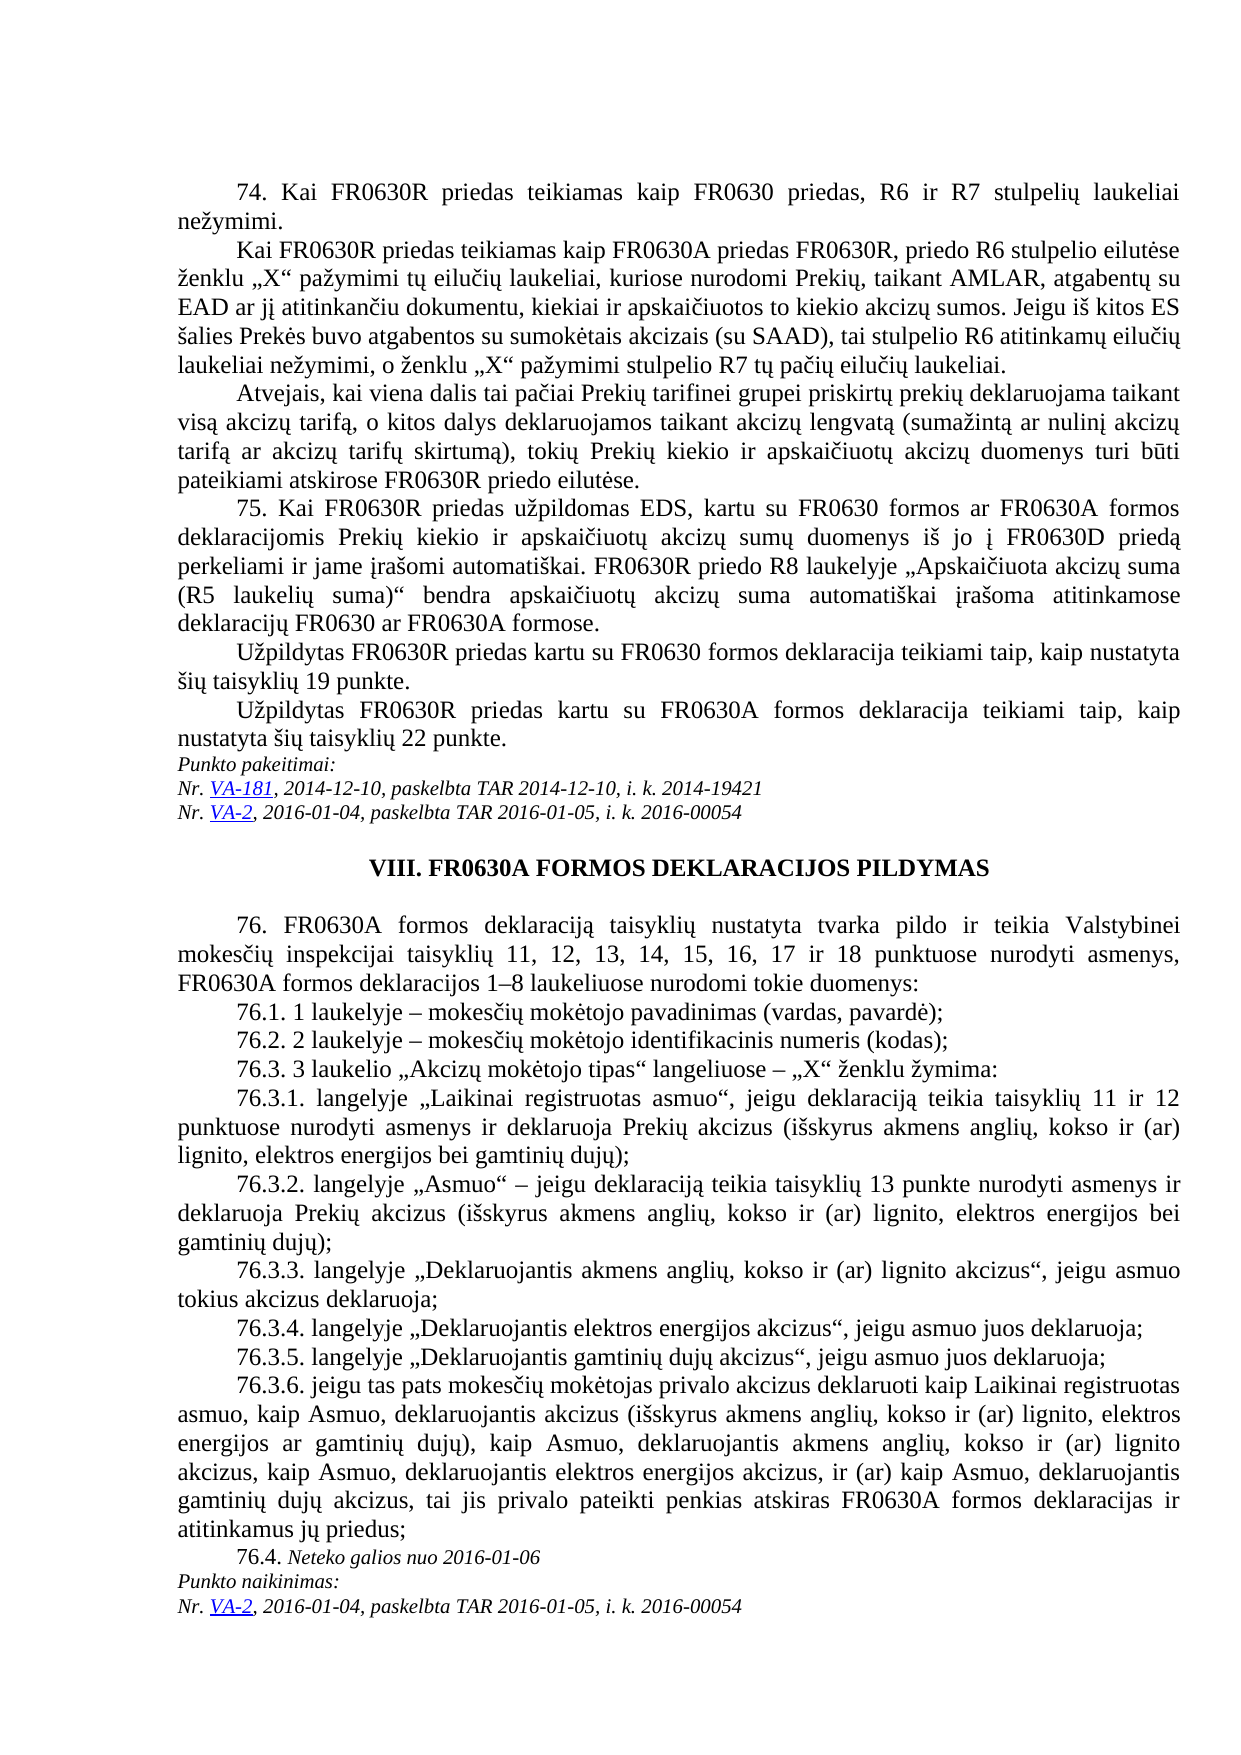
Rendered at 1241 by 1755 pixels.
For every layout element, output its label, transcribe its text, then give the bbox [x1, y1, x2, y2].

text Atvejais, kai viena dalis tai pačiai Prekių tarifinei grupei priskirtų prekių deklaruojama taikant visą akcizų tarifą, o kitos dalys deklaruojamos taikant akcizų lengvatą (sumažintą ar nulinį akcizų tarifą ar akcizų tarifų skirtumą), tokių Prekių kiekio ir apskaičiuotų akcizų duomenys turi būti pateikiami atskirose FR0630R priedo eilutėse. [177, 378, 1181, 493]
text Kai FR0630R priedas teikiamas kaip FR0630A priedas FR0630R, priedo R6 stulpelio eilutėse ženklu „X“ pažymimi tų eilučių laukeliai, kuriose nurodomi Prekių, taikant AMLAR, atgabentų su EAD ar jį atitinkančiu dokumentu, kiekiai ir apskaičiuotos to kiekio akcizų sumos. Jeigu iš kitos ES šalies Prekės buvo atgabentos su sumokėtais akcizais (su SAAD), tai stulpelio R6 atitinkamų eilučių laukeliai nežymimi, o ženklu „X“ pažymimi stulpelio R7 tų pačių eilučių laukeliai. [177, 235, 1181, 378]
text Nr. VA-2, 2016-01-04, paskelbta TAR 2016-01-05, i. k. 2016-00054 [177, 1593, 1181, 1618]
text 76.2. 2 laukelyje – mokesčių mokėtojo identifikacinis numeris (kodas); [177, 1026, 1181, 1054]
text Nr. VA-2, 2016-01-04, paskelbta TAR 2016-01-05, i. k. 2016-00054 [177, 800, 1181, 824]
text 76.1. 1 laukelyje – mokesčių mokėtojo pavadinimas (vardas, pavardė); [177, 997, 1181, 1026]
text 75. Kai FR0630R priedas užpildomas EDS, kartu su FR0630 formos ar FR0630A formos deklaracijomis Prekių kiekio ir apskaičiuotų akcizų sumų duomenys iš jo į FR0630D priedą perkeliami ir jame įrašomi automatiškai. FR0630R priedo R8 laukelyje „Apskaičiuota akcizų suma (R5 laukelių suma)“ bendra apskaičiuotų akcizų suma automatiškai įrašoma atitinkamose deklaracijų FR0630 ar FR0630A formose. [177, 493, 1181, 637]
text 76.4. Neteko galios nuo 2016-01-06 [177, 1543, 1181, 1569]
text 76.3.2. langelyje „Asmuo“ – jeigu deklaraciją teikia taisyklių 13 punkte nurodyti asmenys ir deklaruoja Prekių akcizus (išskyrus akmens anglių, kokso ir (ar) lignito, elektros energijos bei gamtinių dujų); [177, 1169, 1181, 1256]
text 76.3.5. langelyje „Deklaruojantis gamtinių dujų akcizus“, jeigu asmuo juos deklaruoja; [177, 1342, 1181, 1371]
text 74. Kai FR0630R priedas teikiamas kaip FR0630 priedas, R6 ir R7 stulpelių laukeliai nežymimi. [177, 177, 1181, 235]
text Užpildytas FR0630R priedas kartu su FR0630A formos deklaracija teikiami taip, kaip nustatyta šių taisyklių 22 punkte. [177, 695, 1181, 752]
text 76.3.3. langelyje „Deklaruojantis akmens anglių, kokso ir (ar) lignito akcizus“, jeigu asmuo tokius akcizus deklaruoja; [177, 1256, 1181, 1313]
text 76. FR0630A formos deklaraciją taisyklių nustatyta tvarka pildo ir teikia Valstybinei mokesčių inspekcijai taisyklių 11, 12, 13, 14, 15, 16, 17 ir 18 punktuose nurodyti asmenys, FR0630A formos deklaracijos 1–8 laukeliuose nurodomi tokie duomenys: [177, 911, 1181, 997]
text 76.3.6. jeigu tas pats mokesčių mokėtojas privalo akcizus deklaruoti kaip Laikinai registruotas asmuo, kaip Asmuo, deklaruojantis akcizus (išskyrus akmens anglių, kokso ir (ar) lignito, elektros energijos ar gamtinių dujų), kaip Asmuo, deklaruojantis akmens anglių, kokso ir (ar) lignito akcizus, kaip Asmuo, deklaruojantis elektros energijos akcizus, ir (ar) kaip Asmuo, deklaruojantis gamtinių dujų akcizus, tai jis privalo pateikti penkias atskiras FR0630A formos deklaracijas ir atitinkamus jų priedus; [177, 1371, 1181, 1543]
text Užpildytas FR0630R priedas kartu su FR0630 formos deklaracija teikiami taip, kaip nustatyta šių taisyklių 19 punkte. [177, 637, 1181, 695]
text Punkto naikinimas: [177, 1569, 1181, 1593]
text 76.3. 3 laukelio „Akcizų mokėtojo tipas“ langeliuose – „X“ ženklu žymima: [177, 1054, 1181, 1083]
text Nr. VA-181, 2014-12-10, paskelbta TAR 2014-12-10, i. k. 2014-19421 [177, 776, 1181, 800]
text VIII. FR0630A FORMOS DEKLARACIJOS PILDYMAS [177, 853, 1181, 882]
text 76.3.4. langelyje „Deklaruojantis elektros energijos akcizus“, jeigu asmuo juos deklaruoja; [177, 1313, 1181, 1342]
text Punkto pakeitimai: [177, 752, 1181, 776]
text 76.3.1. langelyje „Laikinai registruotas asmuo“, jeigu deklaraciją teikia taisyklių 11 ir 12 punktuose nurodyti asmenys ir deklaruoja Prekių akcizus (išskyrus akmens anglių, kokso ir (ar) lignito, elektros energijos bei gamtinių dujų); [177, 1083, 1181, 1169]
